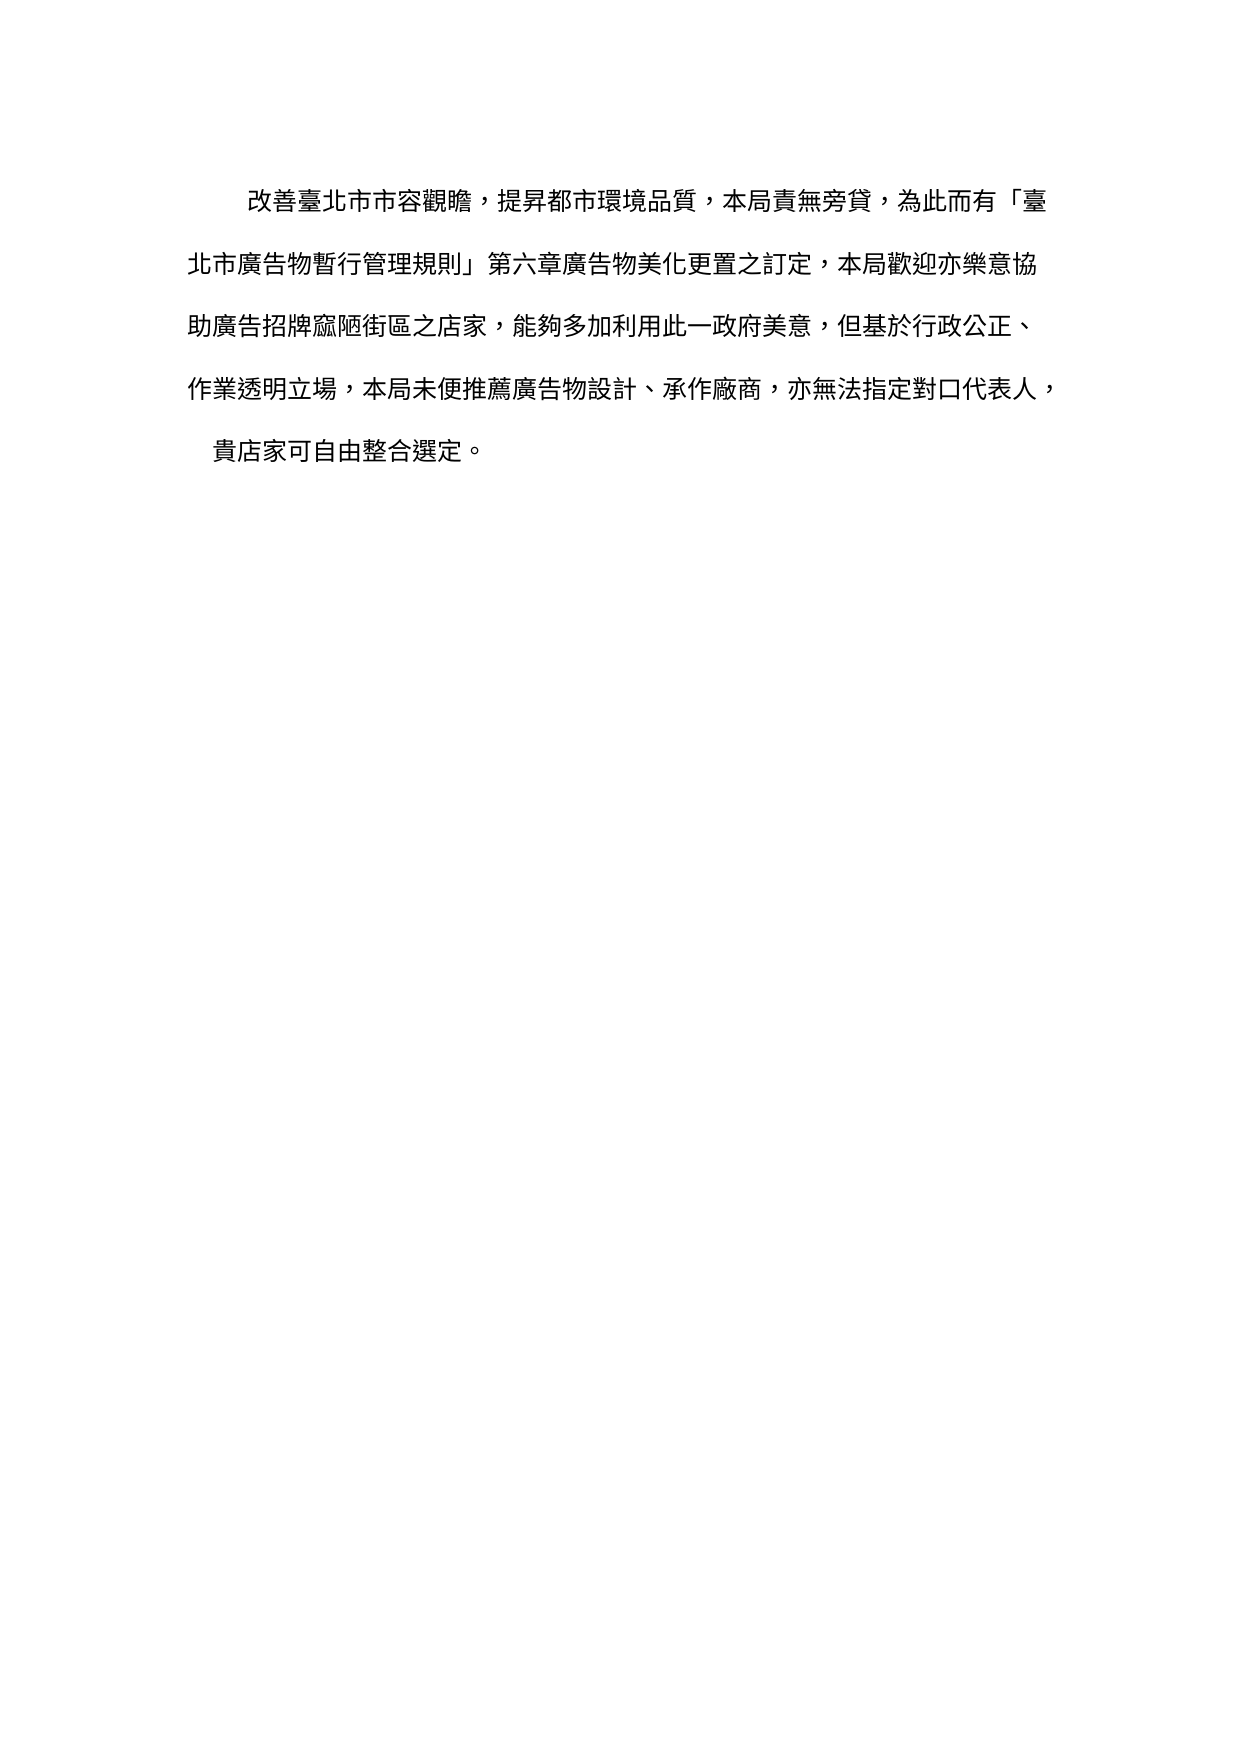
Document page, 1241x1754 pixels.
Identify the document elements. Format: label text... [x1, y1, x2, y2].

text 改善臺北市市容觀瞻，提昇都市環境品質，本局責無旁貸，為此而有「臺北市廣告物暫行管理規則」第六章廣告物美化更置之訂定，本局歡迎亦樂意協助廣告招牌窳陋街區之店家，能夠多加利用此一政府美意，但基於行政公正、作業透明立場，本局未便推薦廣告物設計、承作廠商，亦無法指定對口代表人， 貴店家可自由整合選定。 [187, 158, 1053, 471]
